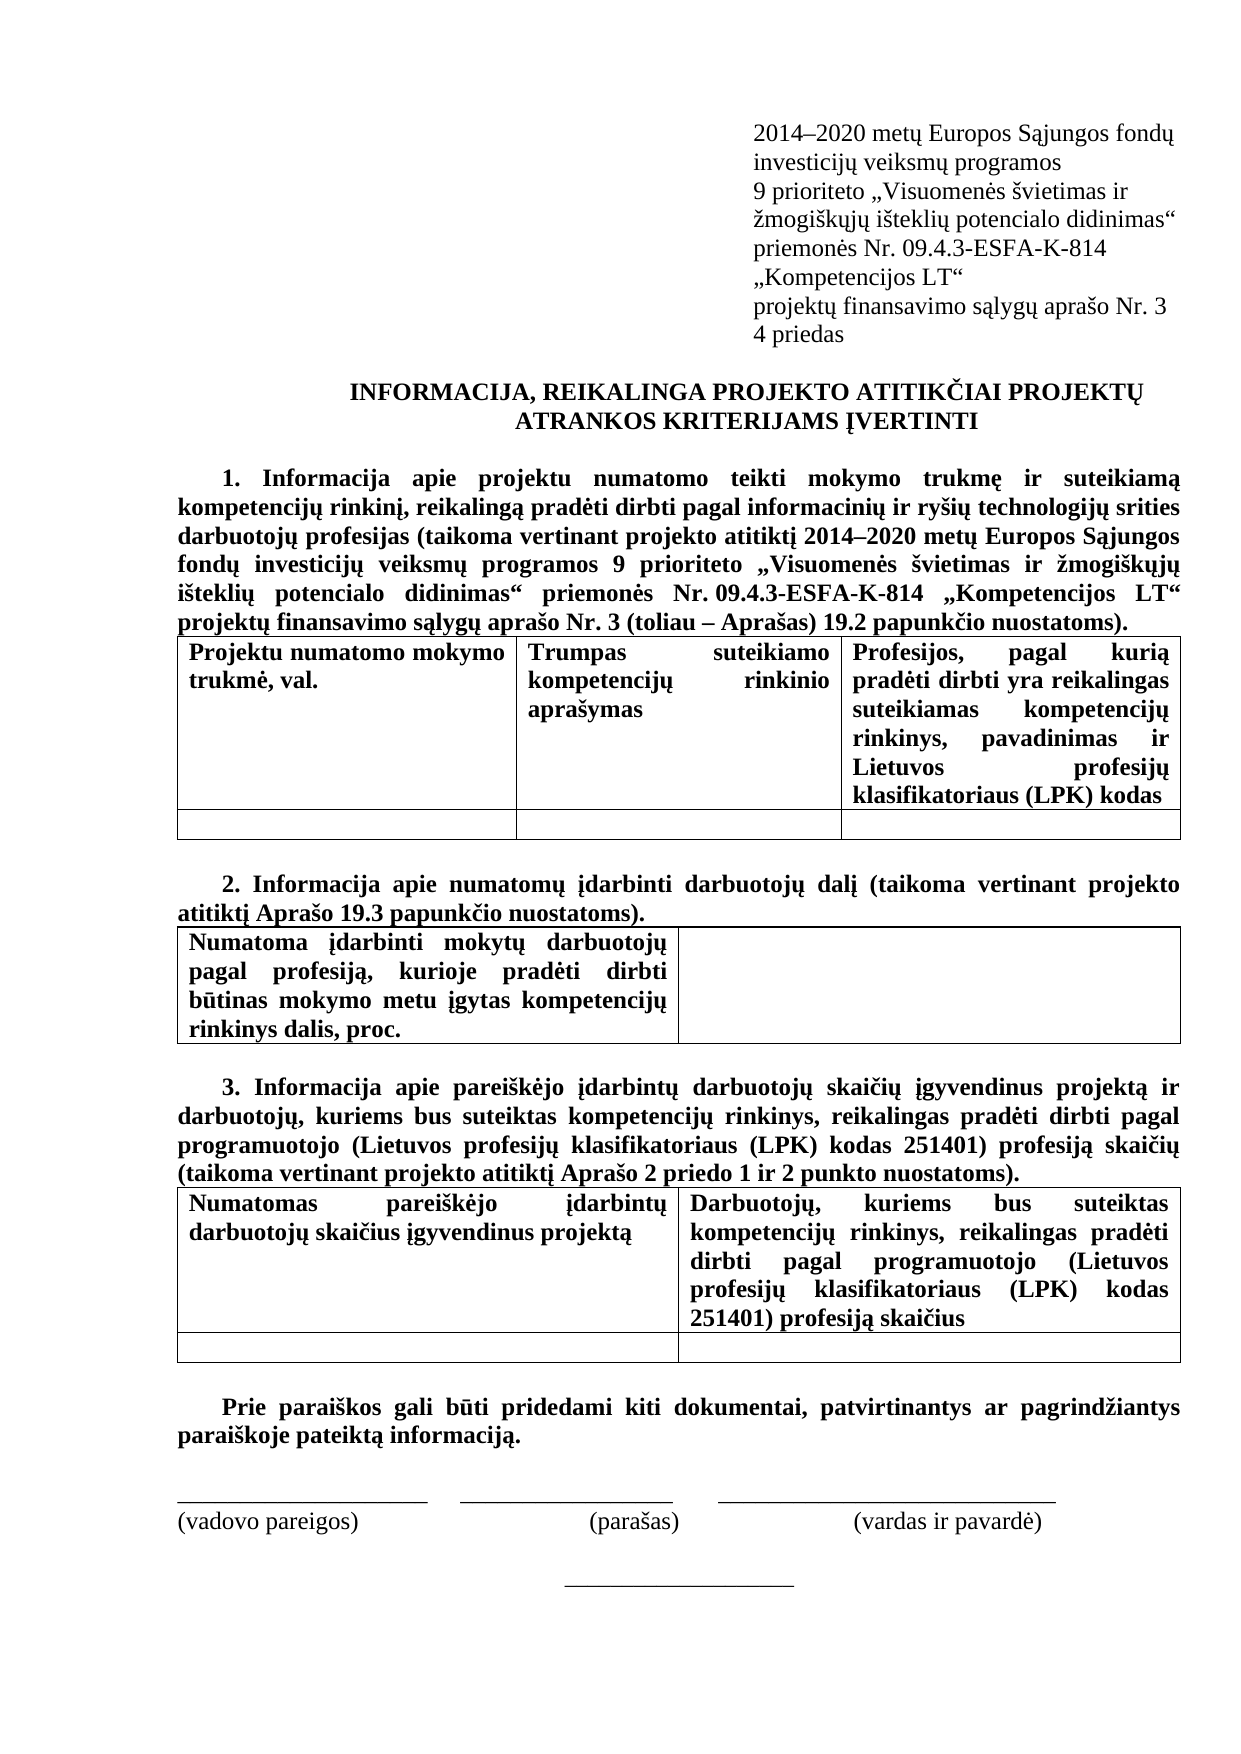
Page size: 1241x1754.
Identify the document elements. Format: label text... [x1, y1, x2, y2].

table_header Numatomas pareiškėjo įdarbintų darbuotojų skaičius įgyvendinus projektą [178, 1188, 678, 1332]
text priemonės Nr. 09.4.3-ESFA-K-814 [753, 233, 1181, 262]
table_cell [842, 810, 1180, 839]
table_header [679, 928, 1180, 1042]
table_header Numatoma įdarbinti mokytų darbuotojų pagal profesiją, kurioje pradėti dirbti būtinas mokymo metu įgytas kompetencijų rinkinys dalis, proc. [178, 928, 678, 1042]
table_cell [679, 1333, 1180, 1362]
text 4 priedas [753, 319, 1181, 348]
text (vadovo pareigos) (parašas) (vardas ir pavardė) [177, 1506, 1181, 1534]
table_cell [178, 1333, 678, 1362]
text 9 prioriteto „Visuomenės švietimas ir [753, 176, 1181, 204]
table_header Profesijos, pagal kurią pradėti dirbti yra reikalingas suteikiamas kompetencijų rinkinys, pavadinimas ir Lietuvos profesijų klasifikatoriaus (LPK) kodas [842, 637, 1180, 809]
text 2014–2020 metų Europos Sąjungos fondų [753, 118, 1181, 147]
text 2. Informacija apie numatomų įdarbinti darbuotojų dalį (taikoma vertinant projekto atitiktį Aprašo 19.3 papunkčio nuostatoms). [177, 869, 1181, 926]
text ____________________ [177, 1563, 1181, 1590]
text 1. Informacija apie projektu numatomo teikti mokymo trukmę ir suteikiamą kompetencijų rinkinį, reikalingą pradėti dirbti pagal informacinių ir ryšių technologijų srities darbuotojų profesijas (taikoma vertinant projekto atitiktį 2014–2020 metų Europos Sąjungos fondų investicijų veiksmų programos 9 prioriteto „Visuomenės švietimas ir žmogiškųjų išteklių potencialo didinimas“ priemonės Nr. 09.4.3-ESFA-K-814 „Kompetencijos LT“ projektų finansavimo sąlygų aprašo Nr. 3 (toliau – Aprašas) 19.2 papunkčio nuostatoms). [177, 463, 1181, 636]
text investicijų veiksmų programos [753, 147, 1181, 176]
text 3. Informacija apie pareiškėjo įdarbintų darbuotojų skaičių įgyvendinus projektą ir darbuotojų, kuriems bus suteiktas kompetencijų rinkinys, reikalingas pradėti dirbti pagal programuotojo (Lietuvos profesijų klasifikatoriaus (LPK) kodas 251401) profesiją skaičių (taikoma vertinant projekto atitiktį Aprašo 2 priedo 1 ir 2 punkto nuostatoms). [177, 1072, 1181, 1187]
table_cell [178, 810, 516, 839]
text projektų finansavimo sąlygų aprašo Nr. 3 [753, 291, 1181, 319]
table_cell [517, 810, 841, 839]
text žmogiškųjų išteklių potencialo didinimas“ [753, 204, 1181, 233]
text ____________________ _________________ ___________________________ [177, 1477, 1181, 1506]
table_header Darbuotojų, kuriems bus suteiktas kompetencijų rinkinys, reikalingas pradėti dirbti pagal programuotojo (Lietuvos profesijų klasifikatoriaus (LPK) kodas 251401) profesiją skaičius [679, 1188, 1180, 1332]
table_header Projektu numatomo mokymo trukmė, val. [178, 637, 516, 809]
text „Kompetencijos LT“ [753, 262, 1181, 291]
text Prie paraiškos gali būti pridedami kiti dokumentai, patvirtinantys ar pagrindžiantys paraiškoje pateiktą informaciją. [177, 1392, 1181, 1449]
text INFORMACIJa, reikalingA projekto atitikČIAI projektų atrankos kriterijams įvertinti [312, 377, 1181, 434]
table_header Trumpas suteikiamo kompetencijų rinkinio aprašymas [517, 637, 841, 809]
